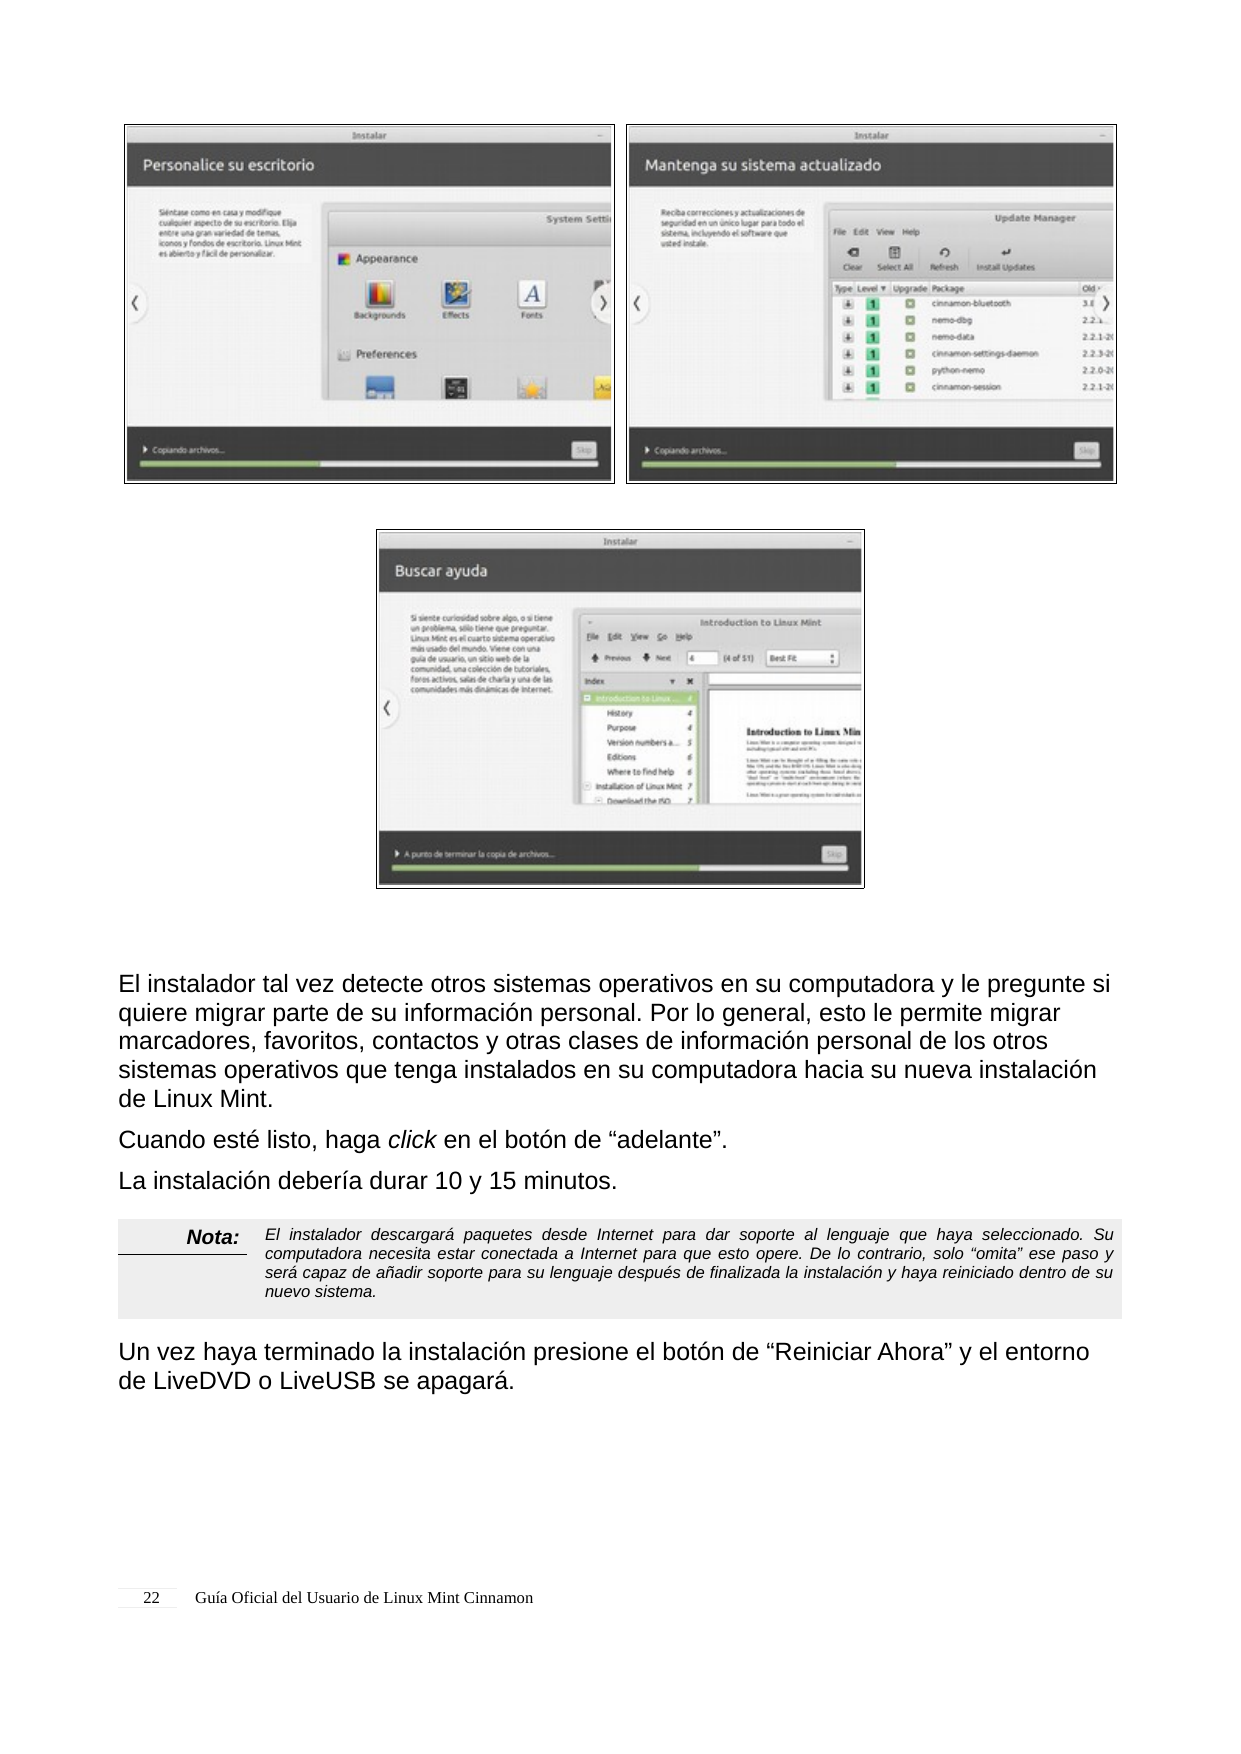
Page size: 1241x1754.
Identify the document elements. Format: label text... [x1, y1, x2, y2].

text Cuando esté listo, haga click en el botón de “adelante”. [118, 1125, 1122, 1154]
picture [628, 126, 1114, 481]
table_cell [118, 885, 1122, 928]
picture [378, 532, 862, 885]
picture [126, 126, 612, 481]
text Un vez haya terminado la instalación presione el botón de “Reiniciar Ahora” y el entorno de LiveDVD o LiveUSB se apagará. [118, 1337, 1122, 1395]
table_header Nota: [118, 1219, 247, 1254]
text El instalador tal vez detecte otros sistemas operativos en su computadora y le pregunte si quiere migrar parte de su información personal. Por lo general, esto le permite migrar marcadores, favoritos, contactos y otras clases de información personal de los otros sistemas operativos que tenga instalados en su computadora hacia su nueva instalación de Linux Mint. [118, 969, 1122, 1112]
table_header El instalador descargará paquetes desde Internet para dar soporte al lenguaje que haya seleccionado. Su computadora necesita estar conectada a Internet para que esto opere. De lo contrario, solo “omita” ese paso y será capaz de añadir soporte para su lenguaje después de finalizada la instalación y haya reiniciado dentro de su nuevo sistema. [247, 1219, 1122, 1319]
table_cell [118, 1255, 247, 1319]
table_cell [118, 118, 620, 523]
table_cell [620, 118, 1122, 523]
table_cell [118, 524, 1122, 884]
table_cell [377, 530, 864, 888]
text La instalación debería durar 10 y 15 minutos. [118, 1166, 1122, 1195]
